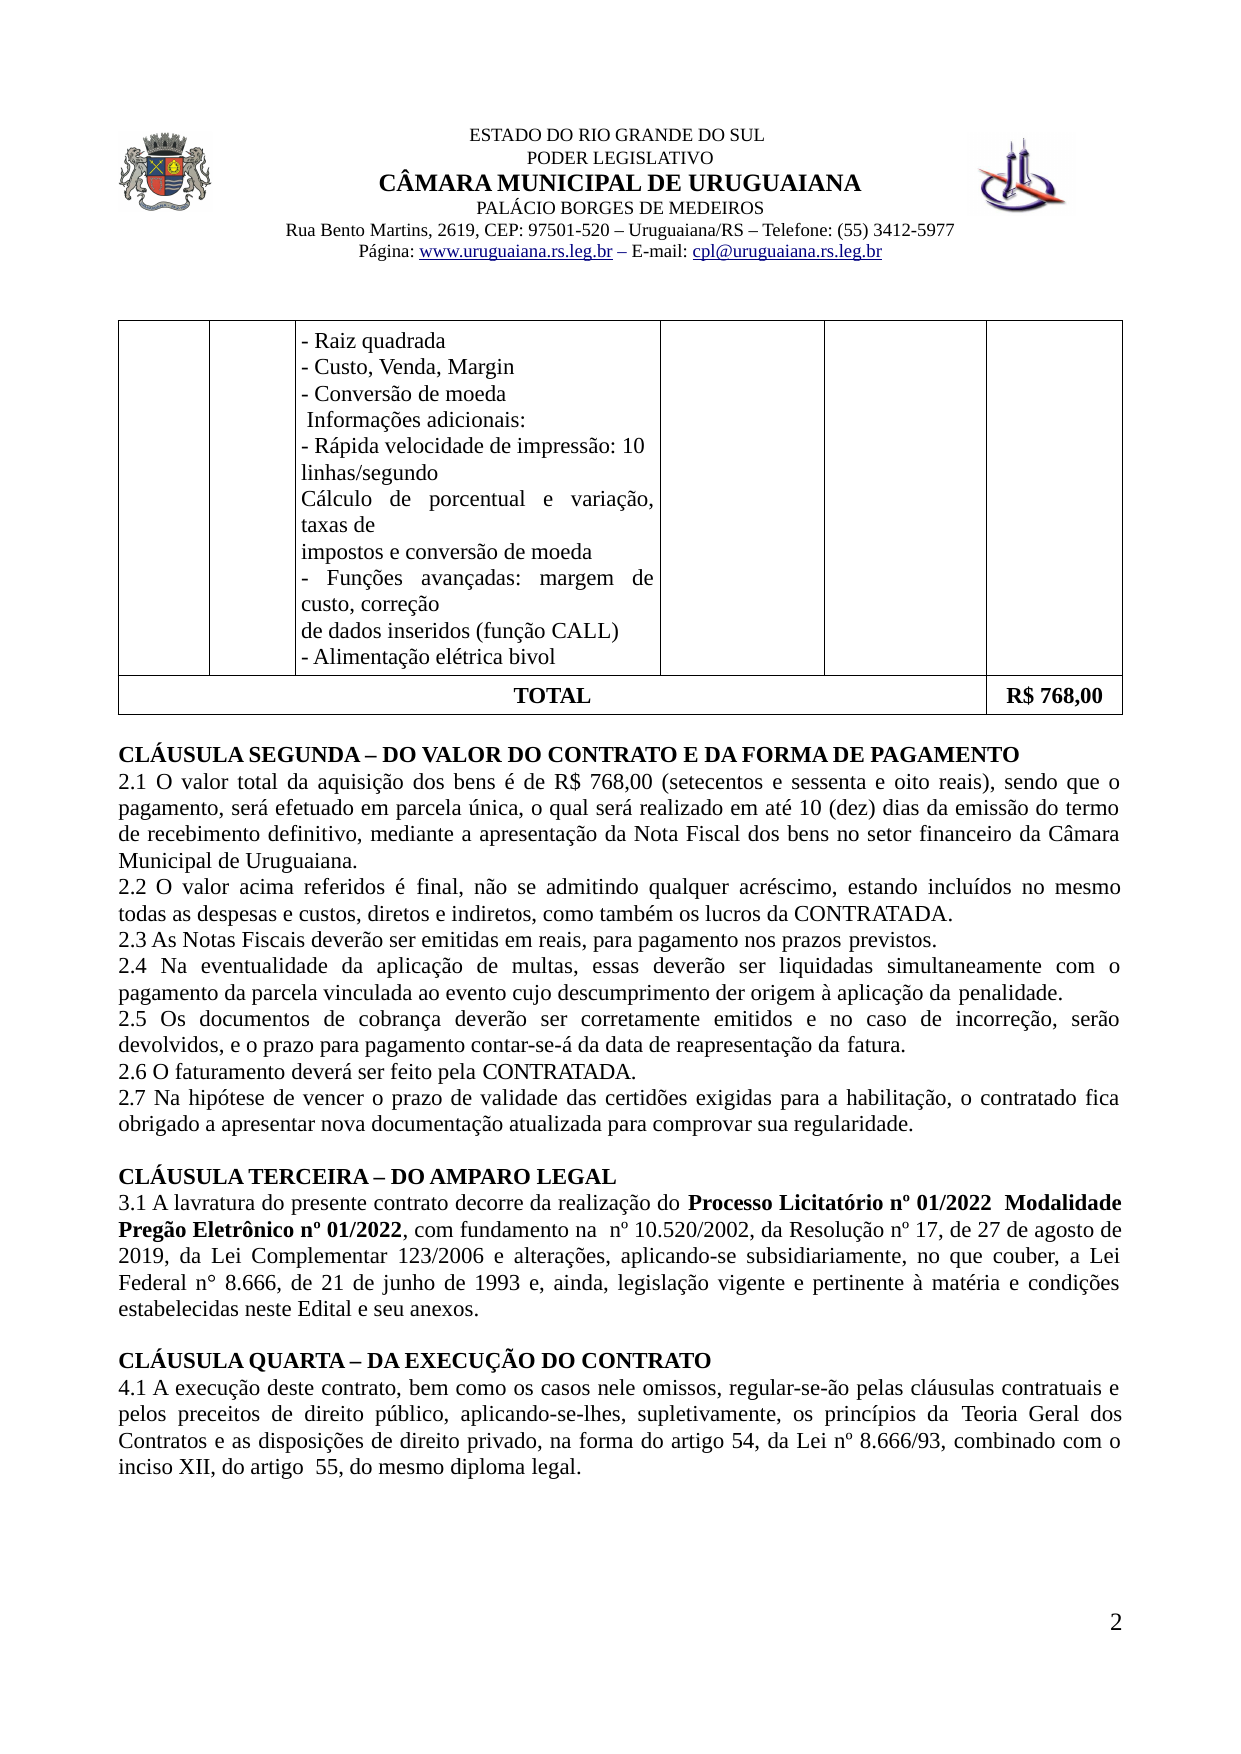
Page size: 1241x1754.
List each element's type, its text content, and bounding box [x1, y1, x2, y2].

table_cell [661, 321, 824, 675]
list 4.1 A execução deste contrato, bem como os casos nele omissos, regular-se-ão pelas cláusulas contratuais e pelos preceitos de direito público, aplicando-se-lhes, supletivamente, os princípios da Teoria Geral dos Contratos e as disposições de direito privado, na forma do artigo 54, da Lei nº 8.666/93, combinado com o inciso XII, do artigo 55, do mesmo diploma legal. [118, 1374, 1122, 1479]
table_cell - Raiz quadrada - Custo, Venda, Margin - Conversão de moeda Informações adicionais: - Rápida velocidade de impressão: 10 linhas/segundo Cálculo de porcentual e variação, taxas de impostos e conversão de moeda - Funções avançadas: margem de custo, correção de dados inseridos (função CALL) - Alimentação elétrica bivol [296, 321, 660, 675]
list 2.6 O faturamento deverá ser feito pela CONTRATADA. [118, 1058, 1122, 1084]
table_cell [987, 321, 1122, 675]
list 2.5 Os documentos de cobrança deverão ser corretamente emitidos e no caso de incorreção, serão devolvidos, e o prazo para pagamento contar-se-á da data de reapresentação da fatura. [118, 1005, 1122, 1058]
list 2.3 As Notas Fiscais deverão ser emitidas em reais, para pagamento nos prazos previstos. [118, 926, 1122, 952]
picture [118, 131, 213, 212]
list 2.2 O valor acima referidos é final, não se admitindo qualquer acréscimo, estando incluídos no mesmo todas as despesas e custos, diretos e indiretos, como também os lucros da CONTRATADA. [118, 873, 1122, 926]
text CLÁUSULA TERCEIRA – DO AMPARO LEGAL [118, 1163, 1122, 1189]
text CLÁUSULA QUARTA – DA EXECUÇÃO DO CONTRATO [118, 1348, 1122, 1374]
list 2.7 Na hipótese de vencer o prazo de validade das certidões exigidas para a habilitação, o contratado fica obrigado a apresentar nova documentação atualizada para comprovar sua regularidade. [118, 1084, 1122, 1137]
table_cell [119, 321, 209, 675]
table_cell [210, 321, 295, 675]
table_cell [825, 321, 986, 675]
text 3.1 A lavratura do presente contrato decorre da realização do Processo Licitatório nº 01/2022 Modalidade Pregão Eletrônico nº 01/2022, com fundamento na nº 10.520/2002, da Resolução nº 17, de 27 de agosto de 2019, da Lei Complementar 123/2006 e alterações, aplicando-se subsidiariamente, no que couber, a Lei Federal n° 8.666, de 21 de junho de 1993 e, ainda, legislação vigente e pertinente à matéria e condições estabelecidas neste Edital e seu anexos. [118, 1189, 1122, 1321]
picture [966, 132, 1076, 216]
text 2.1 O valor total da aquisição dos bens é de R$ 768,00 (setecentos e sessenta e oito reais), sendo que o pagamento, será efetuado em parcela única, o qual será realizado em até 10 (dez) dias da emissão do termo de recebimento definitivo, mediante a apresentação da Nota Fiscal dos bens no setor financeiro da Câmara Municipal de Uruguaiana. [118, 768, 1122, 873]
text CLÁUSULA SEGUNDA – DO VALOR DO CONTRATO E DA FORMA DE PAGAMENTO [118, 741, 1122, 768]
table_cell R$ 768,00 [987, 676, 1122, 714]
list 2.4 Na eventualidade da aplicação de multas, essas deverão ser liquidadas simultaneamente com o pagamento da parcela vinculada ao evento cujo descumprimento der origem à aplicação da penalidade. [118, 952, 1122, 1005]
table_cell TOTAL [119, 676, 986, 714]
